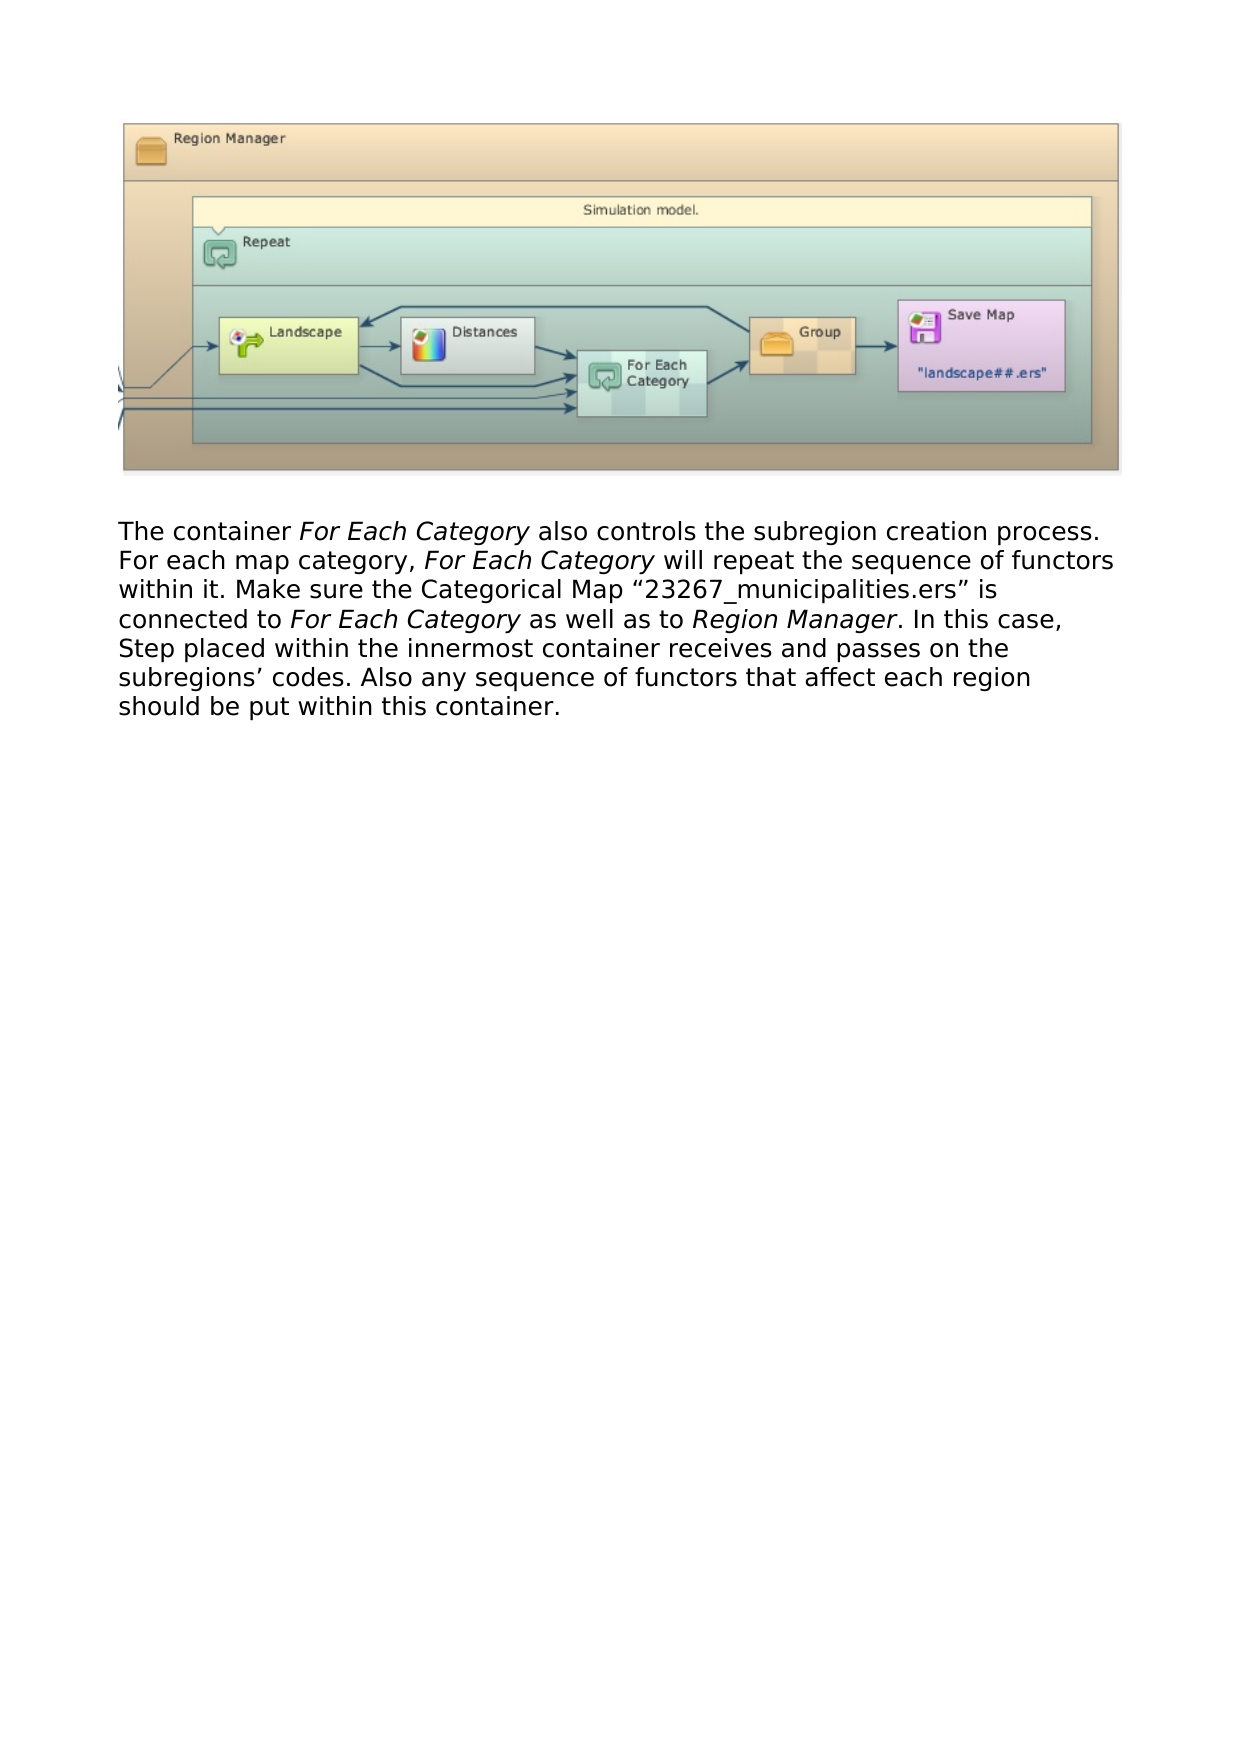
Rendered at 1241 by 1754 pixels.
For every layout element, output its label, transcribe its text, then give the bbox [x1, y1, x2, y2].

picture [118, 118, 1123, 476]
text The container For Each Category also controls the subregion creation process. For each map category, For Each Category will repeat the sequence of functors within it. Make sure the Categorical Map “23267_municipalities.ers” is connected to For Each Category as well as to Region Manager. In this case, Step placed within the innermost container receives and passes on the subregions’ codes. Also any sequence of functors that affect each region should be put within this container. [118, 517, 1122, 722]
